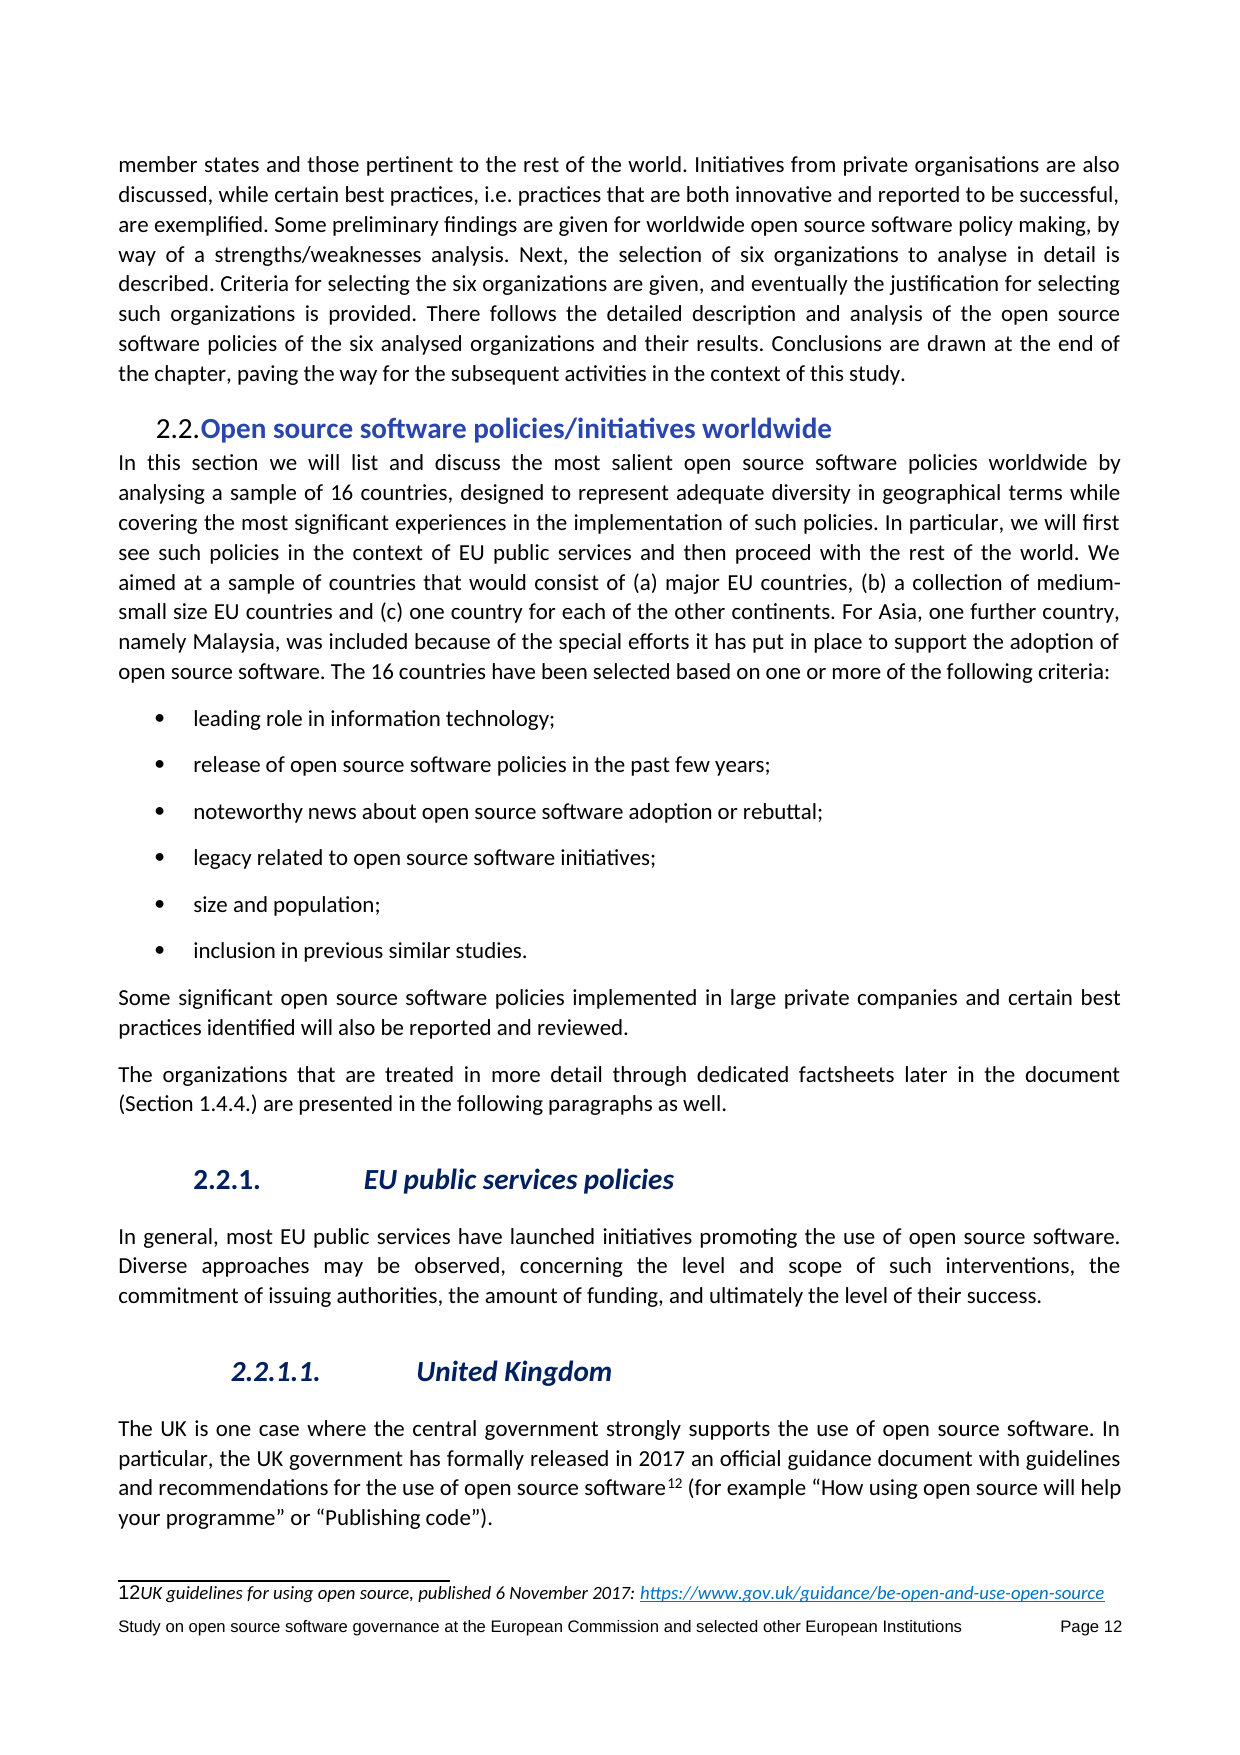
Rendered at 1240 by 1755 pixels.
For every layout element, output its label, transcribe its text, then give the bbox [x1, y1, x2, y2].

text In this section we will list and discuss the most salient open source software policies worldwide by analysing a sample of 16 countries, designed to represent adequate diversity in geographical terms while covering the most significant experiences in the implementation of such policies. In particular, we will first see such policies in the context of EU public services and then proceed with the rest of the world. We aimed at a sample of countries that would consist of (a) major EU countries, (b) a collection of medium-small size EU countries and (c) one country for each of the other continents. For Asia, one further country, namely Malaysia, was included because of the special efforts it has put in place to support the adoption of open source software. The 16 countries have been selected based on one or more of the following criteria: [118, 448, 1122, 685]
list release of open source software policies in the past few years; [156, 750, 1122, 778]
subtitle United Kingdom [231, 1353, 1122, 1389]
subtitle Open source software policies/initiatives worldwide [156, 410, 1122, 446]
subtitle EU public services policies [193, 1161, 1122, 1197]
text In general, most EU public services have launched initiatives promoting the use of open source software. Diverse approaches may be observed, concerning the level and scope of such interventions, the commitment of issuing authorities, the amount of funding, and ultimately the level of their success. [118, 1222, 1122, 1309]
list legacy related to open source software initiatives; [156, 843, 1122, 872]
text The UK is one case where the central government strongly supports the use of open source software. In particular, the UK government has formally released in 2017 an official guidance document with guidelines and recommendations for the use of open source software (for example “How using open source will help your programme” or “Publishing code”). [118, 1414, 1122, 1531]
text Some significant open source software policies implemented in large private companies and certain best practices identified will also be reported and reviewed. [118, 983, 1122, 1041]
text UK guidelines for using open source, published 6 November 2017: https://www.gov.uk/guidance/be-open-and-use-open-source [118, 1581, 1122, 1604]
text The organizations that are treated in more detail through dedicated factsheets later in the document (Section 1.4.4.) are presented in the following paragraphs as well. [118, 1060, 1122, 1118]
list size and population; [156, 890, 1122, 918]
list inclusion in previous similar studies. [156, 937, 1122, 965]
list leading role in information technology; [156, 704, 1122, 732]
list noteworthy news about open source software adoption or rebuttal; [156, 797, 1122, 825]
text member states and those pertinent to the rest of the world. Initiatives from private organisations are also discussed, while certain best practices, i.e. practices that are both innovative and reported to be successful, are exemplified. Some preliminary findings are given for worldwide open source software policy making, by way of a strengths/weaknesses analysis. Next, the selection of six organizations to analyse in detail is described. Criteria for selecting the six organizations are given, and eventually the justification for selecting such organizations is provided. There follows the detailed description and analysis of the open source software policies of the six analysed organizations and their results. Conclusions are drawn at the end of the chapter, paving the way for the subsequent activities in the context of this study. [118, 150, 1122, 387]
